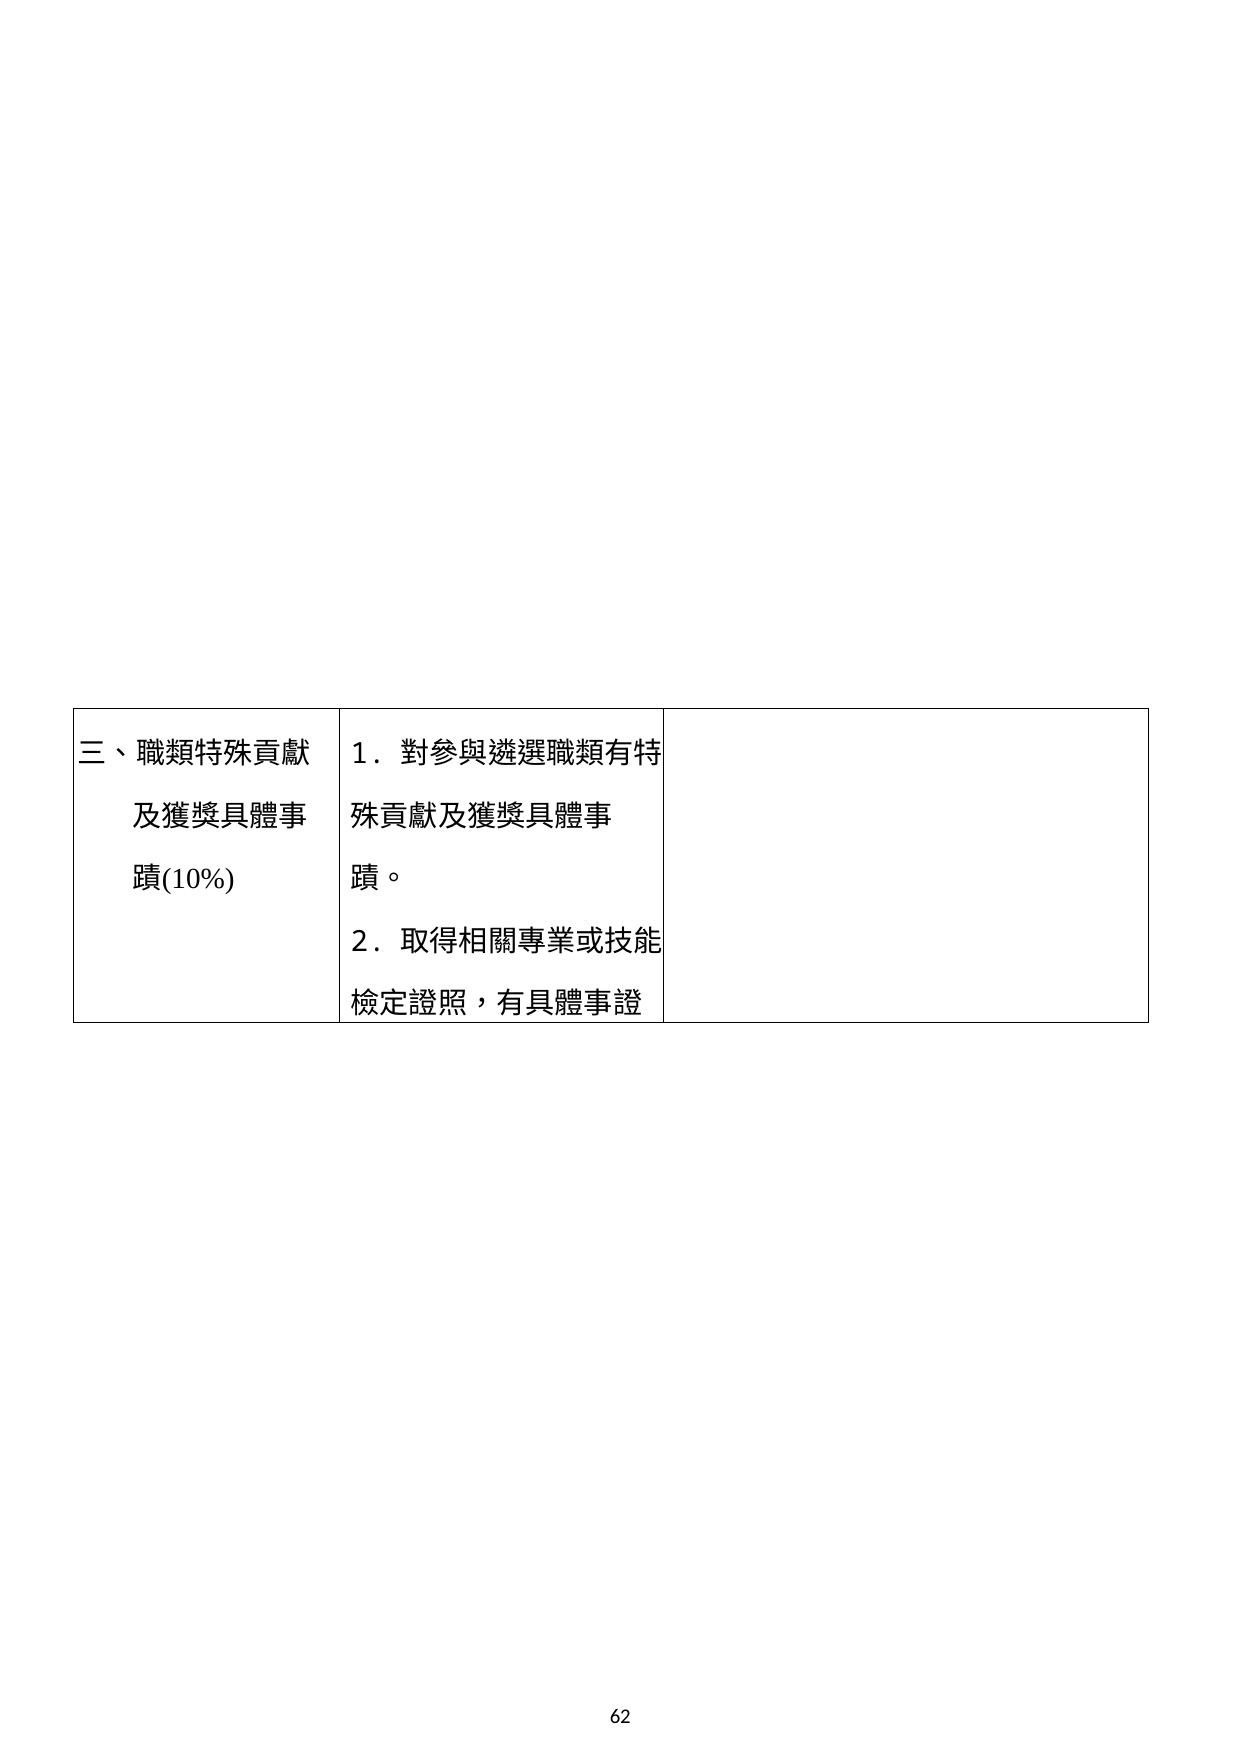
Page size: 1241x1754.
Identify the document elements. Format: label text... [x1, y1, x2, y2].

table_cell 對參與遴選職類有特殊貢獻及獲獎具體事蹟。 取得相關專業或技能檢定證照，有具體事證者。 [340, 709, 663, 1022]
table_cell 三、職類特殊貢獻及獲獎具體事蹟(10%) [74, 709, 339, 1022]
table_cell [664, 709, 1148, 1022]
